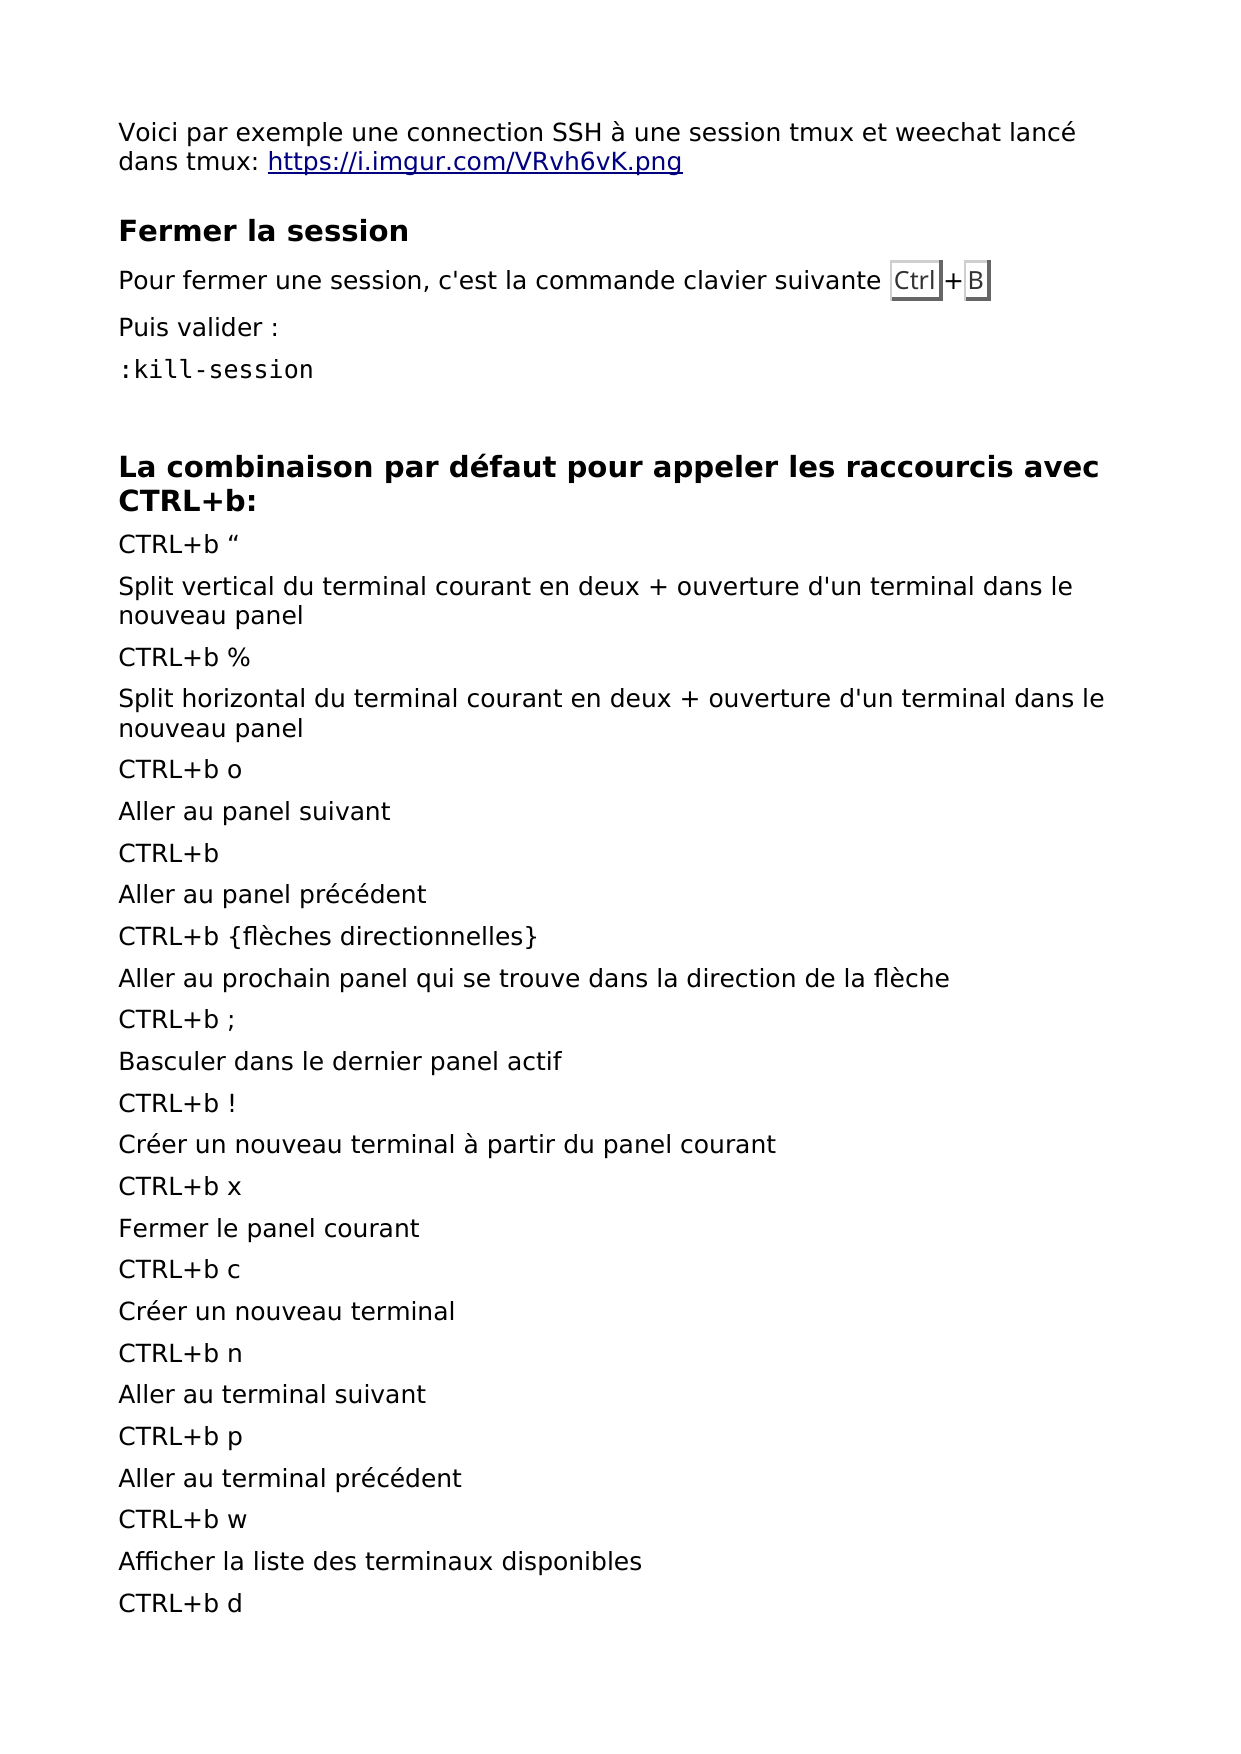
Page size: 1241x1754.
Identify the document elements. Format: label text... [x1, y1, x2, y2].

text Fermer le panel courant [118, 1214, 1122, 1243]
text CTRL+b n [118, 1339, 1122, 1368]
text Créer un nouveau terminal à partir du panel courant [118, 1130, 1122, 1159]
text Afficher la liste des terminaux disponibles [118, 1547, 1122, 1576]
text Pour fermer une session, c'est la commande clavier suivante Ctrl+B [118, 260, 890, 301]
text Pour fermer une session, c'est la commande clavier suivante Ctrl+B [991, 260, 1122, 301]
text :kill-session [118, 355, 1122, 413]
text CTRL+b “ [118, 530, 1122, 559]
text Aller au panel précédent [118, 880, 1122, 909]
text Créer un nouveau terminal [118, 1297, 1122, 1326]
text CTRL+b x [118, 1172, 1122, 1201]
text Voici par exemple une connection SSH à une session tmux et weechat lancé dans tmux: https://i.imgur.com/VRvh6vK.png [118, 118, 1122, 176]
text Basculer dans le dernier panel actif [118, 1047, 1122, 1076]
text Aller au terminal suivant [118, 1380, 1122, 1409]
text CTRL+b w [118, 1505, 1122, 1534]
text Split vertical du terminal courant en deux + ouverture d'un terminal dans le nouveau panel [118, 572, 1122, 630]
text CTRL+b d [118, 1589, 1122, 1618]
text CTRL+b {flèches directionnelles} [118, 922, 1122, 951]
text CTRL+b % [118, 643, 1122, 672]
text Puis valider : [118, 313, 1122, 342]
text Aller au terminal précédent [118, 1464, 1122, 1493]
text CTRL+b o [118, 755, 1122, 784]
subtitle La combinaison par défaut pour appeler les raccourcis avec CTRL+b: [118, 450, 1122, 518]
text CTRL+b ! [118, 1089, 1122, 1118]
text CTRL+b ; [118, 1005, 1122, 1034]
text Split horizontal du terminal courant en deux + ouverture d'un terminal dans le nouveau panel [118, 684, 1122, 743]
text Aller au panel suivant [118, 797, 1122, 826]
text CTRL+b c [118, 1255, 1122, 1284]
subtitle Fermer la session [118, 214, 1122, 248]
text CTRL+b p [118, 1422, 1122, 1451]
text Aller au prochain panel qui se trouve dans la direction de la flèche [118, 964, 1122, 993]
text CTRL+b [118, 839, 1122, 868]
